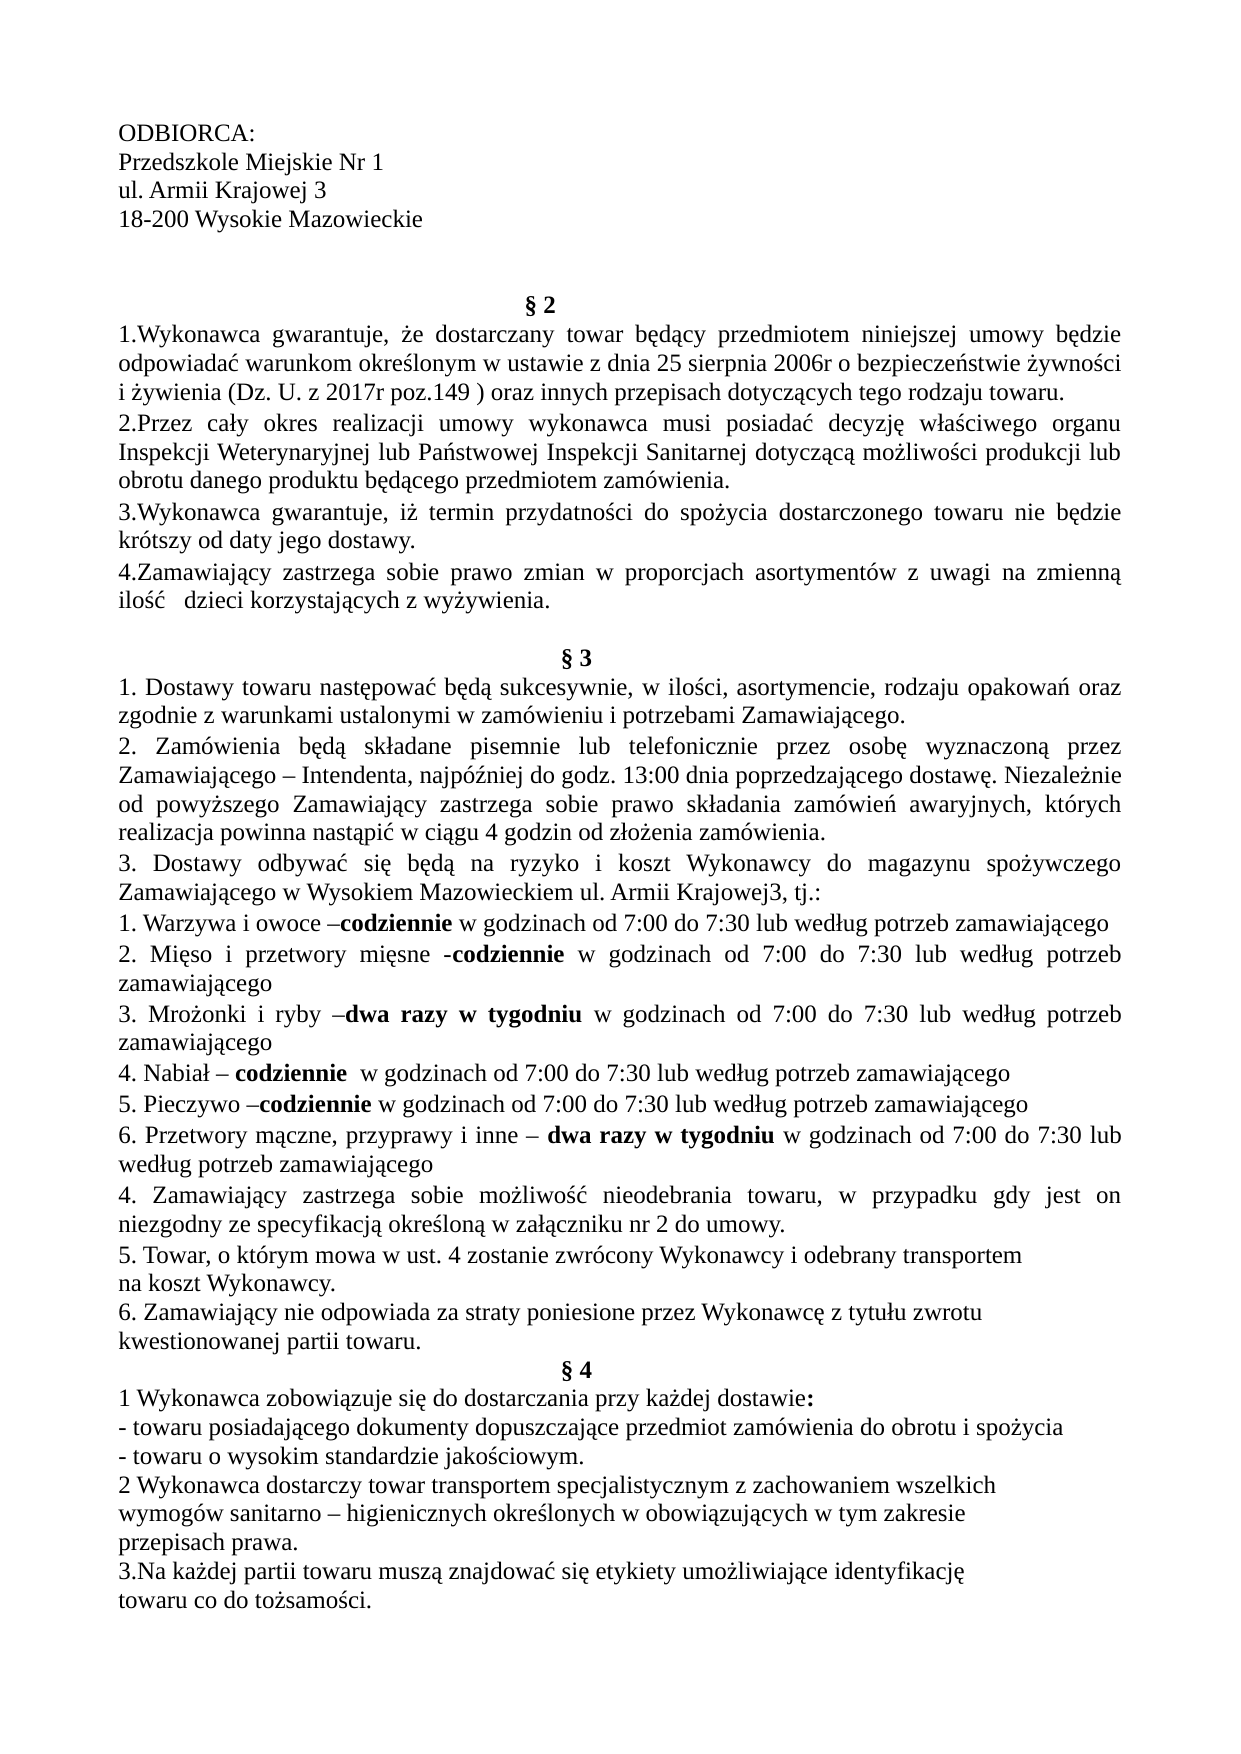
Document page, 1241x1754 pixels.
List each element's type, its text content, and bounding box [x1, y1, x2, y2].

text ODBIORCA: [118, 118, 1122, 147]
text ul. Armii Krajowej 3 [118, 176, 1122, 204]
text 1 Wykonawca zobowiązuje się do dostarczania przy każdej dostawie: [118, 1383, 1122, 1412]
text 3.Wykonawca gwarantuje, iż termin przydatności do spożycia dostarczonego towaru nie będzie krótszy od daty jego dostawy. [118, 497, 1122, 554]
text 4.Zamawiający zastrzega sobie prawo zmian w proporcjach asortymentów z uwagi na zmienną ilość dzieci korzystających z wyżywienia. [118, 557, 1122, 614]
text § 3 [487, 643, 1122, 672]
text 1. Dostawy towaru następować będą sukcesywnie, w ilości, asortymencie, rodzaju opakowań oraz zgodnie z warunkami ustalonymi w zamówieniu i potrzebami Zamawiającego. [118, 672, 1122, 729]
text wymogów sanitarno – higienicznych określonych w obowiązujących w tym zakresie [118, 1498, 1122, 1527]
text 5. Towar, o którym mowa w ust. 4 zostanie zwrócony Wykonawcy i odebrany transportem [118, 1240, 1122, 1268]
text 2.Przez cały okres realizacji umowy wykonawca musi posiadać decyzję właściwego organu Inspekcji Weterynaryjnej lub Państwowej Inspekcji Sanitarnej dotyczącą możliwości produkcji lub obrotu danego produktu będącego przedmiotem zamówienia. [118, 408, 1122, 494]
text 1. Warzywa i owoce –codziennie w godzinach od 7:00 do 7:30 lub według potrzeb zamawiającego [118, 908, 1122, 937]
text 2. Mięso i przetwory mięsne -codziennie w godzinach od 7:00 do 7:30 lub według potrzeb zamawiającego [118, 939, 1122, 997]
text Przedszkole Miejskie Nr 1 [118, 147, 1122, 176]
text 3.Na każdej partii towaru muszą znajdować się etykiety umożliwiające identyfikację [118, 1556, 1122, 1585]
text 3. Dostawy odbywać się będą na ryzyko i koszt Wykonawcy do magazynu spożywczego Zamawiającego w Wysokiem Mazowieckiem ul. Armii Krajowej3, tj.: [118, 848, 1122, 906]
text 1.Wykonawca gwarantuje, że dostarczany towar będący przedmiotem niniejszej umowy będzie odpowiadać warunkom określonym w ustawie z dnia 25 sierpnia 2006r o bezpieczeństwie żywności i żywienia (Dz. U. z 2017r poz.149 ) oraz innych przepisach dotyczących tego rodzaju towaru. [118, 319, 1122, 406]
text na koszt Wykonawcy. [118, 1268, 1122, 1297]
text przepisach prawa. [118, 1527, 1122, 1556]
text 4. Nabiał – codziennie w godzinach od 7:00 do 7:30 lub według potrzeb zamawiającego [118, 1058, 1122, 1087]
text towaru co do tożsamości. [118, 1585, 1122, 1613]
text 18-200 Wysokie Mazowieckie [118, 204, 1122, 233]
text kwestionowanej partii towaru. [118, 1326, 1122, 1355]
text 4. Zamawiający zastrzega sobie możliwość nieodebrania towaru, w przypadku gdy jest on niezgodny ze specyfikacją określoną w załączniku nr 2 do umowy. [118, 1180, 1122, 1237]
text 2 Wykonawca dostarczy towar transportem specjalistycznym z zachowaniem wszelkich [118, 1470, 1122, 1498]
text § 2 [413, 291, 1122, 319]
text 2. Zamówienia będą składane pisemnie lub telefonicznie przez osobę wyznaczoną przez Zamawiającego – Intendenta, najpóźniej do godz. 13:00 dnia poprzedzającego dostawę. Niezależnie od powyższego Zamawiający zastrzega sobie prawo składania zamówień awaryjnych, których realizacja powinna nastąpić w ciągu 4 godzin od złożenia zamówienia. [118, 731, 1122, 846]
text 3. Mrożonki i ryby –dwa razy w tygodniu w godzinach od 7:00 do 7:30 lub według potrzeb zamawiającego [118, 999, 1122, 1056]
text - towaru o wysokim standardzie jakościowym. [118, 1441, 1122, 1470]
text 5. Pieczywo –codziennie w godzinach od 7:00 do 7:30 lub według potrzeb zamawiającego [118, 1089, 1122, 1118]
text 6. Przetwory mączne, przyprawy i inne – dwa razy w tygodniu w godzinach od 7:00 do 7:30 lub według potrzeb zamawiającego [118, 1120, 1122, 1178]
text - towaru posiadającego dokumenty dopuszczające przedmiot zamówienia do obrotu i spożycia [118, 1412, 1122, 1441]
text § 4 [487, 1355, 1122, 1383]
text 6. Zamawiający nie odpowiada za straty poniesione przez Wykonawcę z tytułu zwrotu [118, 1297, 1122, 1326]
